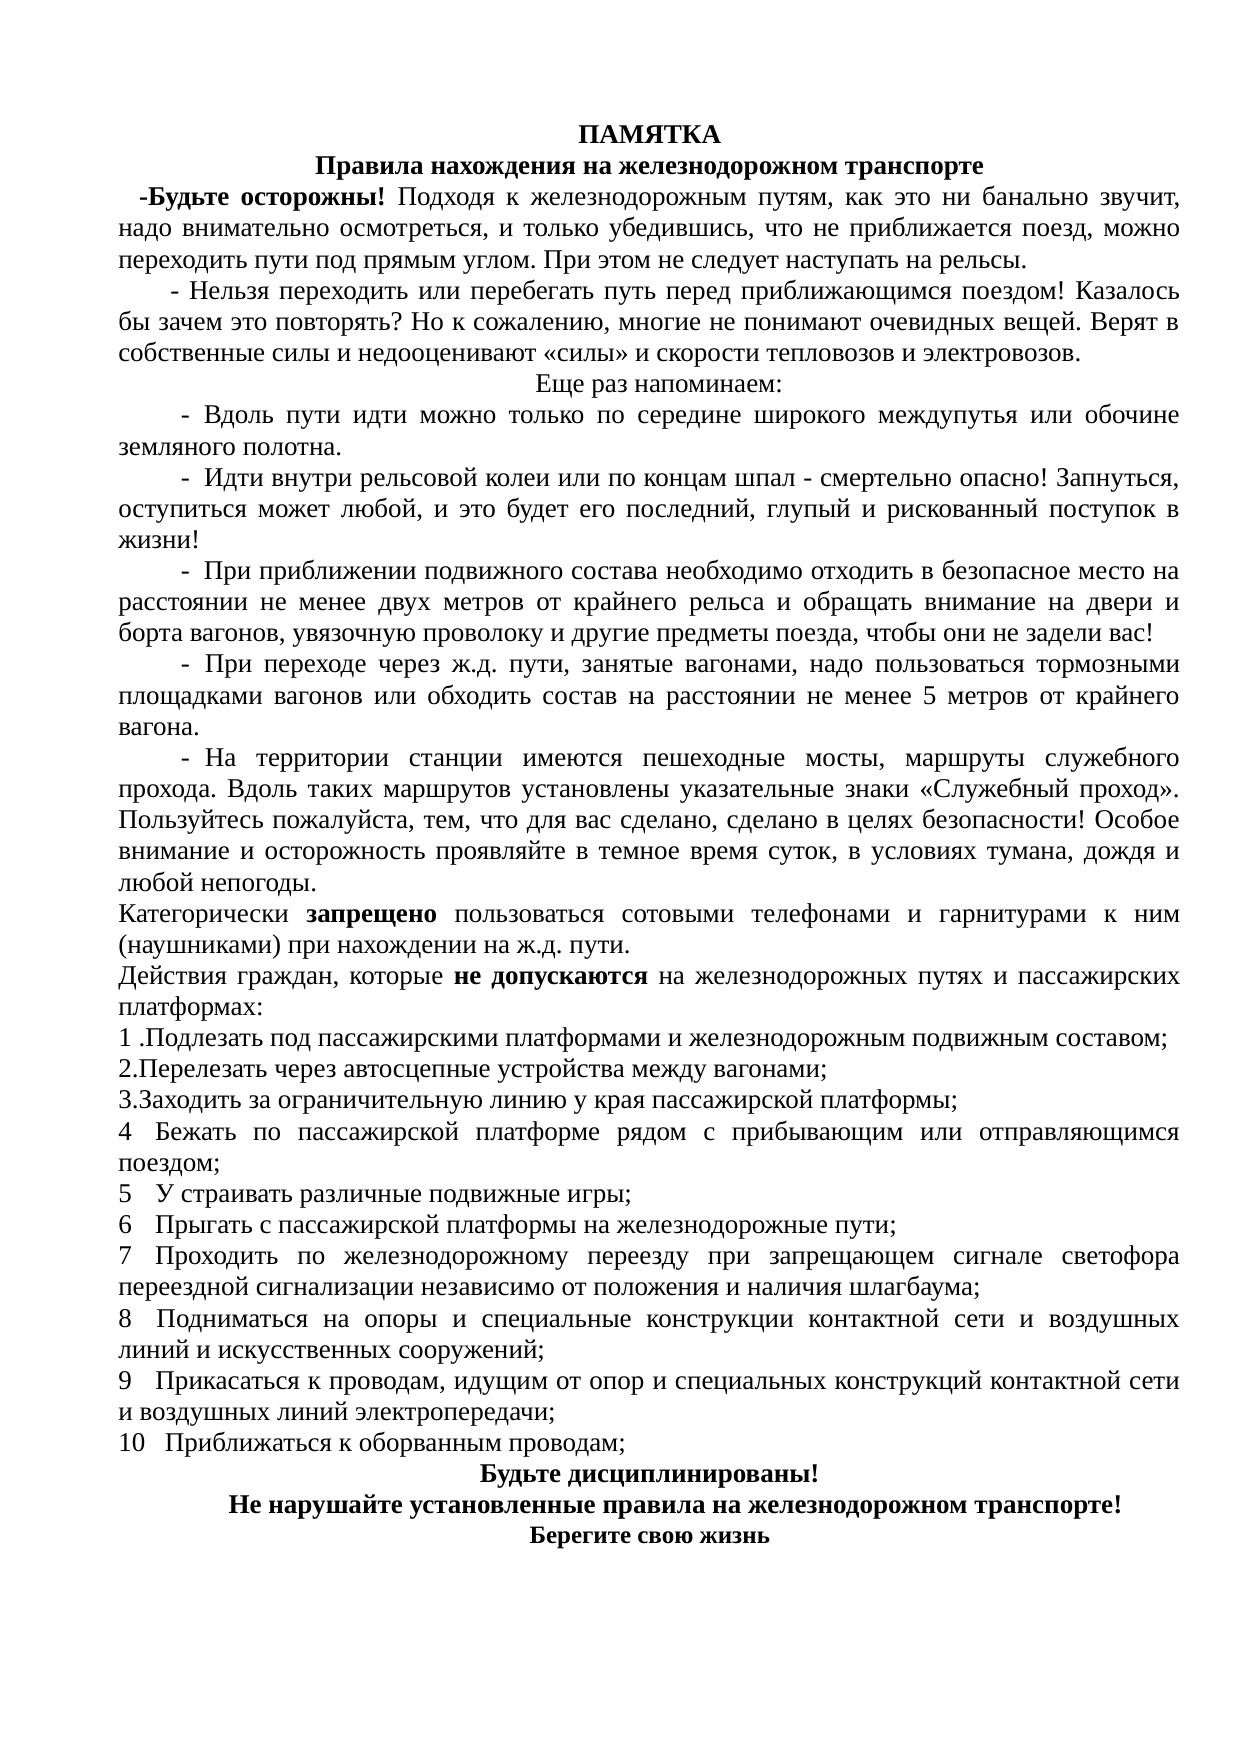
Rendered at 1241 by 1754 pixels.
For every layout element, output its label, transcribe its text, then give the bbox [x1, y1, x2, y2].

text -Будьте осторожны! Подходя к железнодорожным путям, как это ни банально звучит, надо внимательно осмотреться, и только убедившись, что не приближается поезд, можно переходить пути под прямым углом. При этом не следует наступать на рельсы. [118, 180, 1181, 274]
list При переходе через ж.д. пути, занятые вагонами, надо пользоваться тормозными площадками вагонов или обходить состав на расстоянии не менее 5 метров от крайнего вагона. [118, 648, 1181, 741]
list Бежать по пассажирской платформе рядом с прибывающим или отправляющимся поездом; [118, 1115, 1181, 1177]
text 1 .Подлезать под пассажирскими платформами и железнодорожным подвижным составом; [118, 1021, 1181, 1052]
list Приближаться к оборванным проводам; [118, 1426, 1181, 1457]
list Вдоль пути идти можно только по середине широкого междупутья или обочине земляного полотна. [118, 398, 1181, 461]
list Подниматься на опоры и специальные конструкции контактной сети и воздушных линий и искусственных сооружений; [118, 1302, 1181, 1364]
list Прыгать с пассажирской платформы на железнодорожные пути; [118, 1208, 1181, 1239]
text Правила нахождения на железнодорожном транспорте [118, 149, 1181, 180]
text Категорически запрещено пользоваться сотовыми телефонами и гарнитурами к ним (наушниками) при нахождении на ж.д. пути. [118, 897, 1181, 959]
text Еще раз напоминаем: [118, 367, 1181, 398]
text Не нарушайте установленные правила на железнодорожном транспорте! [118, 1488, 1181, 1520]
text Будьте дисциплинированы! [118, 1457, 1181, 1488]
text ПАМЯТКА [118, 118, 1181, 149]
list У страивать различные подвижные игры; [118, 1177, 1181, 1208]
list На территории станции имеются пешеходные мосты, маршруты служебного прохода. Вдоль таких маршрутов установлены указательные знаки «Служебный проход». Пользуйтесь пожалуйста, тем, что для вас сделано, сделано в целях безопасности! Особое внимание и осторожность проявляйте в темное время суток, в условиях тумана, дождя и любой непогоды. [118, 741, 1181, 897]
text - Нельзя переходить или перебегать путь перед приближающимся поездом! Казалось бы зачем это повторять? Но к сожалению, многие не понимают очевидных вещей. Верят в собственные силы и недооценивают «силы» и скорости тепловозов и электровозов. [118, 274, 1181, 367]
list Идти внутри рельсовой колеи или по концам шпал - смертельно опасно! Запнуться, оступиться может любой, и это будет его последний, глупый и рискованный поступок в жизни! [118, 461, 1181, 554]
list Проходить по железнодорожному переезду при запрещающем сигнале светофора переездной сигнализации независимо от положения и наличия шлагбаума; [118, 1239, 1181, 1302]
text Берегите свою жизнь [118, 1520, 1181, 1548]
text Действия граждан, которые не допускаются на железнодорожных путях и пассажирских платформах: [118, 959, 1181, 1021]
list Прикасаться к проводам, идущим от опор и специальных конструкций контактной сети и воздушных линий электропередачи; [118, 1364, 1181, 1426]
list При приближении подвижного состава необходимо отходить в безопасное место на расстоянии не менее двух метров от крайнего рельса и обращать внимание на двери и борта вагонов, увязочную проволоку и другие предметы поезда, чтобы они не задели вас! [118, 554, 1181, 648]
text 2.Перелезать через автосцепные устройства между вагонами; [118, 1052, 1181, 1084]
text 3.Заходить за ограничительную линию у края пассажирской платформы; [118, 1084, 1181, 1115]
